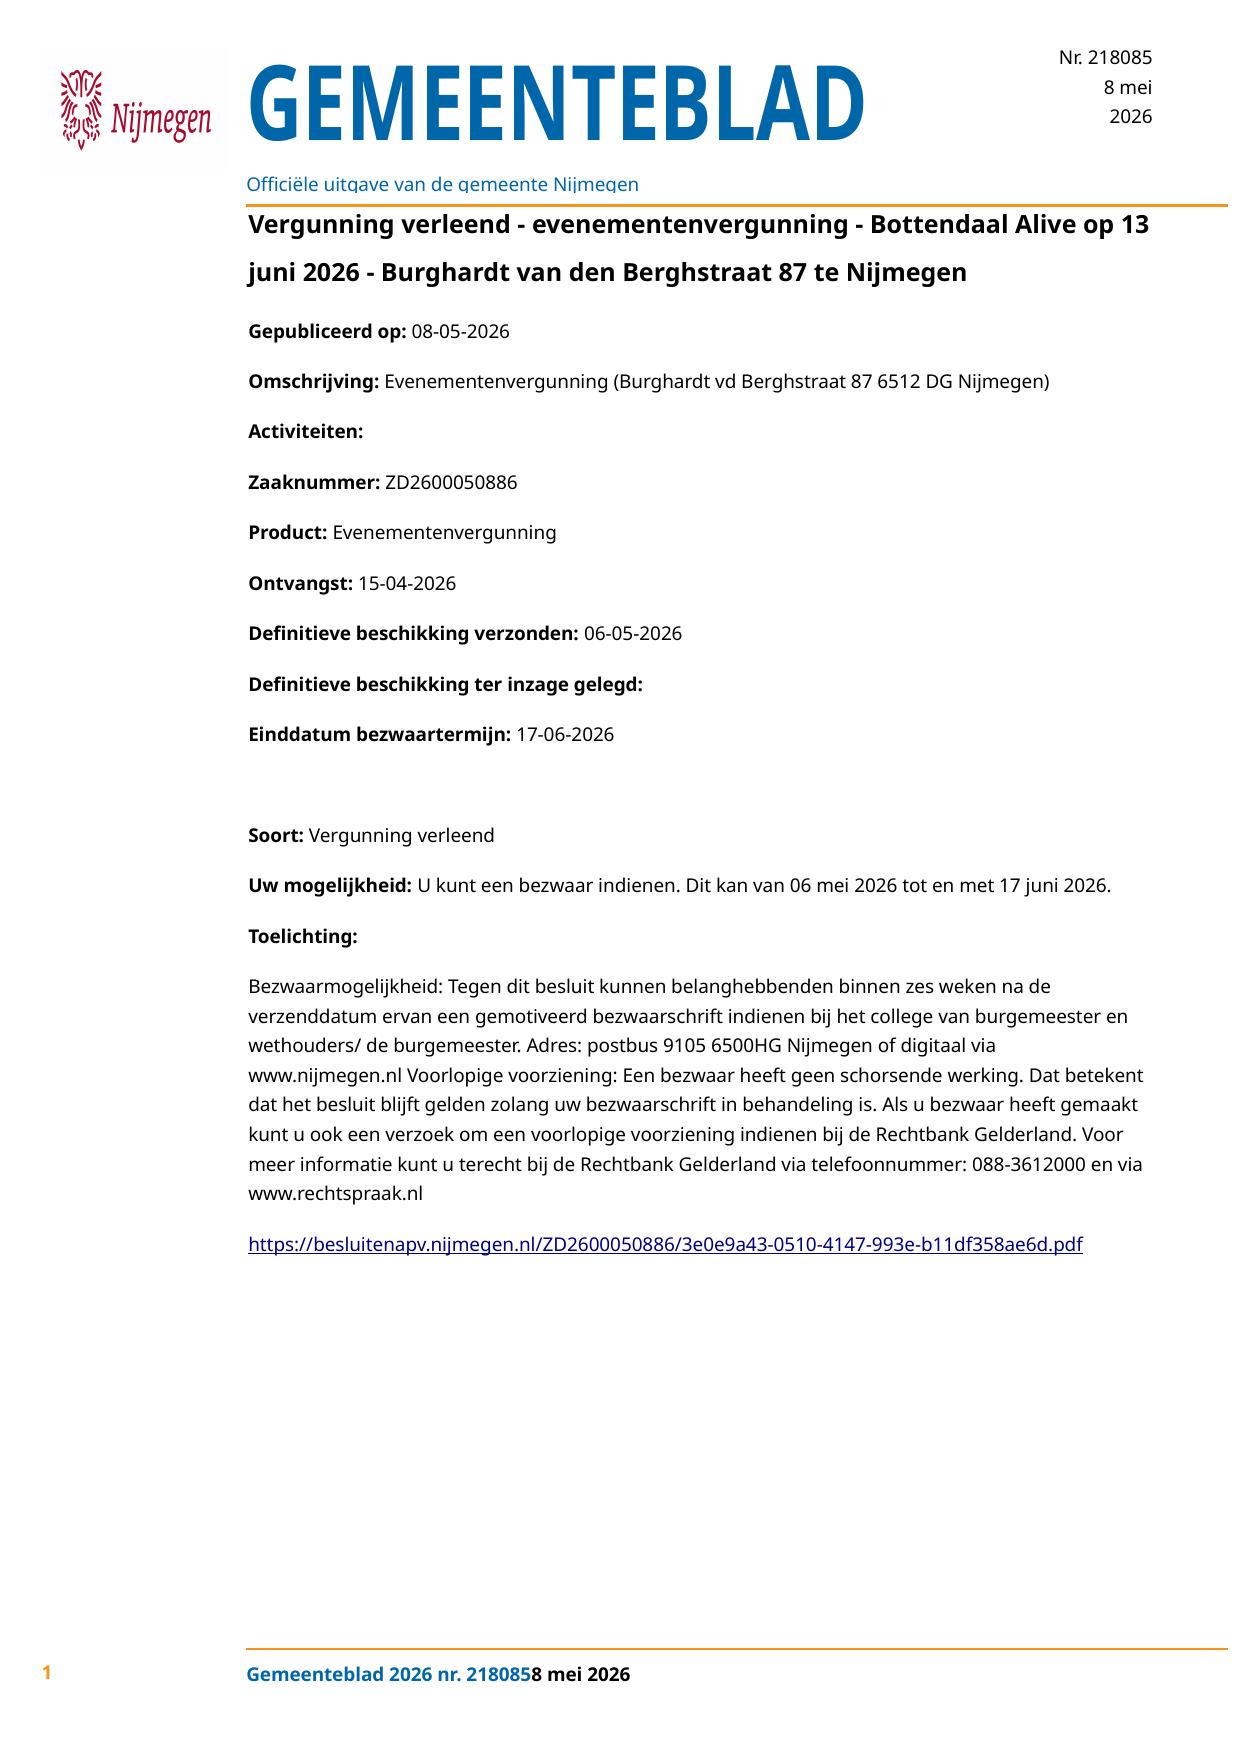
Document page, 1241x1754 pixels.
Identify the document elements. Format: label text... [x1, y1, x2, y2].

picture [41, 47, 231, 172]
text Product: Evenementenvergunning [248, 519, 1152, 545]
text https://besluitenapv.nijmegen.nl/ZD2600050886/3e0e9a43-0510-4147-993e-b11df358ae6d.pdf [248, 1231, 1152, 1257]
text Toelichting: [248, 923, 1152, 949]
text Uw mogelijkheid: U kunt een bezwaar indienen. Dit kan van 06 mei 2026 tot en met 17 juni 2026. [248, 872, 1152, 898]
text Einddatum bezwaartermijn: 17-06-2026 [248, 721, 1152, 747]
text Zaaknummer: ZD2600050886 [248, 469, 1152, 495]
text Vergunning verleend - evenementenvergunning - Bottendaal Alive op 13 juni 2026 - Burghardt van den Berghstraat 87 te Nijmegen [248, 207, 1152, 288]
text Activiteiten: [248, 419, 1152, 444]
text Omschrijving: Evenementenvergunning (Burghardt vd Berghstraat 87 6512 DG Nijmegen) [248, 368, 1152, 394]
text Bezwaarmogelijkheid: Tegen dit besluit kunnen belanghebbenden binnen zes weken na de verzenddatum ervan een gemotiveerd bezwaarschrift indienen bij het college van burgemeester en wethouders/ de burgemeester. Adres: postbus 9105 6500HG Nijmegen of digitaal via www.nijmegen.nl Voorlopige voorziening: Een bezwaar heeft geen schorsende werking. Dat betekent dat het besluit blijft gelden zolang uw bezwaarschrift in behandeling is. Als u bezwaar heeft gemaakt kunt u ook een verzoek om een voorlopige voorziening indienen bij de Rechtbank Gelderland. Voor meer informatie kunt u terecht bij de Rechtbank Gelderland via telefoonnummer: 088-3612000 en via www.rechtspraak.nl [248, 973, 1152, 1206]
text Ontvangst: 15-04-2026 [248, 570, 1152, 596]
text Definitieve beschikking verzonden: 06-05-2026 [248, 620, 1152, 646]
text Definitieve beschikking ter inzage gelegd: [248, 671, 1152, 697]
text Soort: Vergunning verleend [248, 822, 1152, 848]
text Gepubliceerd op: 08-05-2026 [248, 318, 1152, 344]
